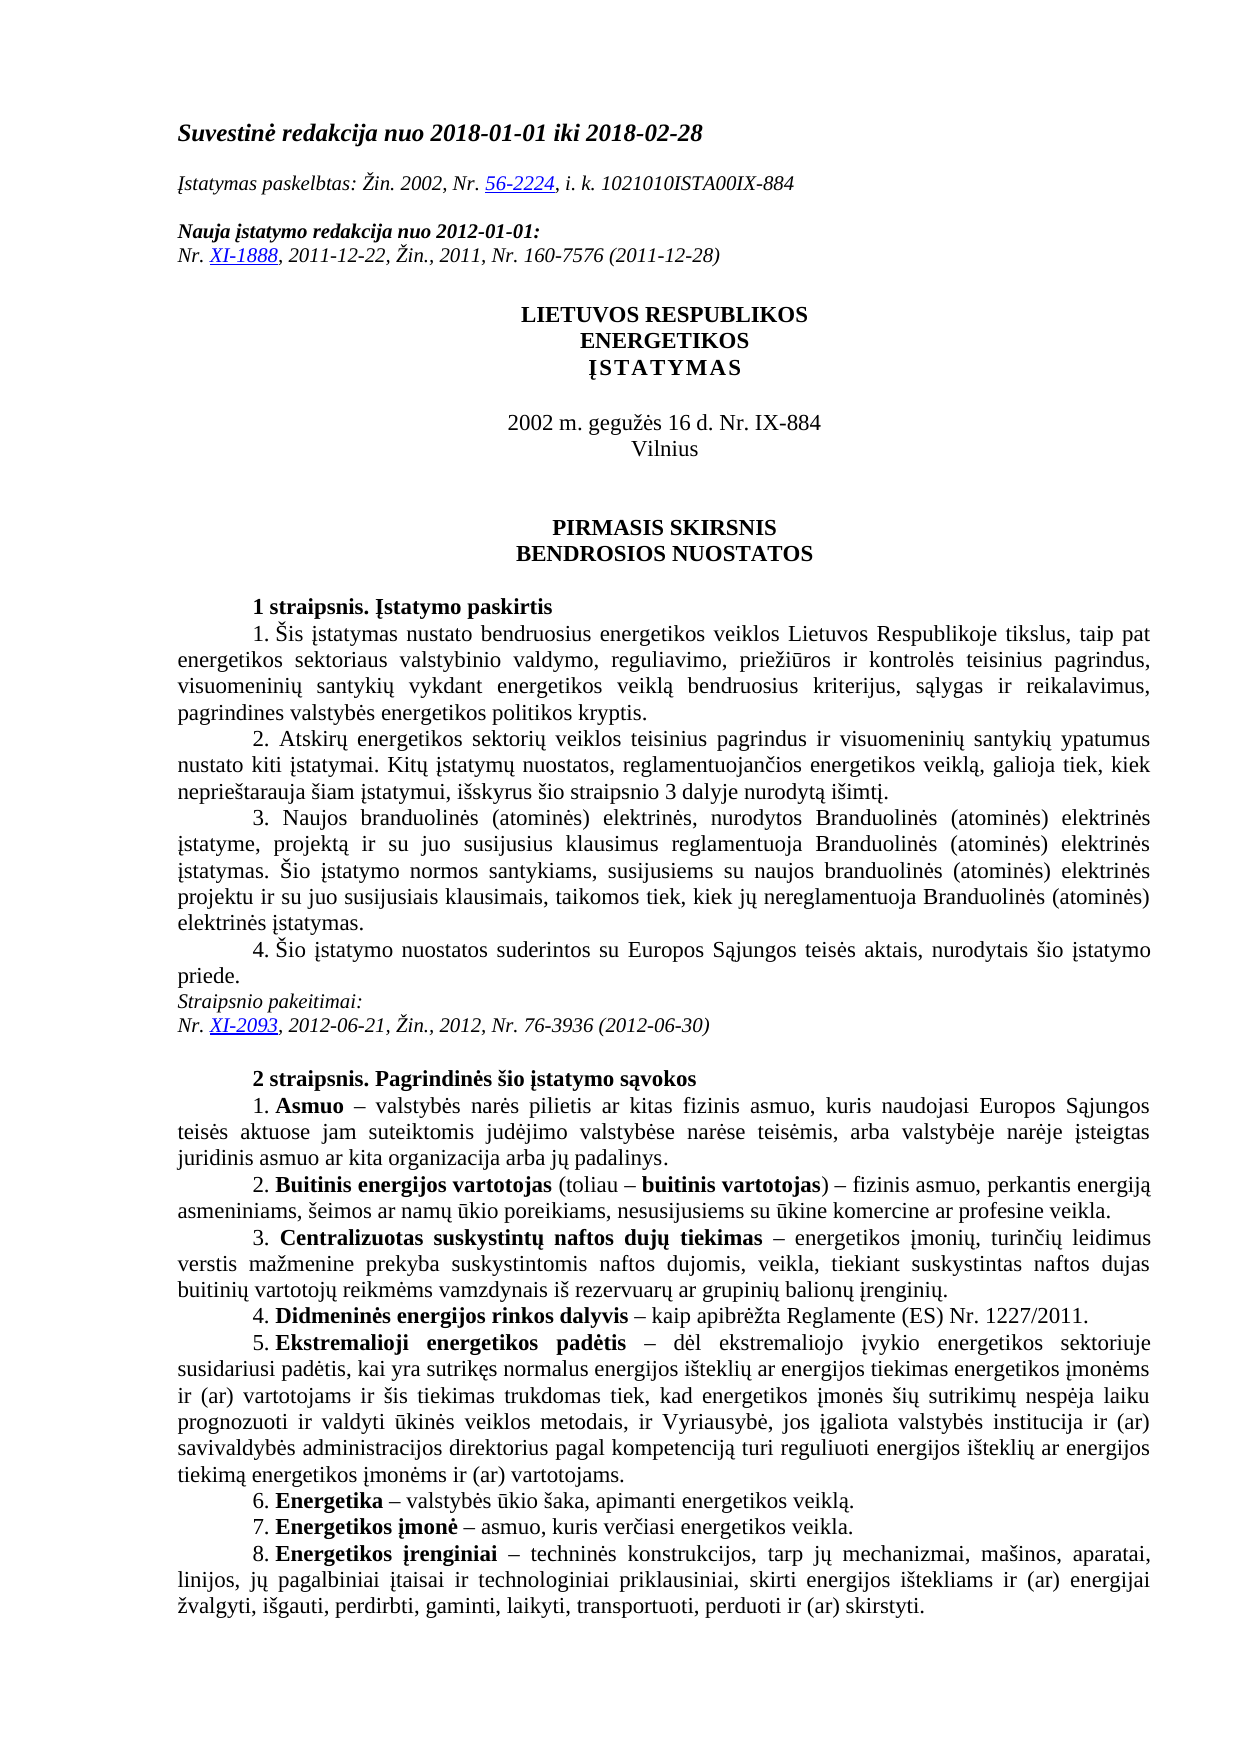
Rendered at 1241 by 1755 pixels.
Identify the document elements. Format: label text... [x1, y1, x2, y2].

text BENDROSIOS NUOSTATOS [177, 541, 1152, 567]
text PIRMASIS SKIRSNIS [177, 514, 1152, 541]
text 6. Energetika – valstybės ūkio šaka, apimanti energetikos veiklą. [177, 1487, 1152, 1513]
text Įstatymas paskelbtas: Žin. 2002, Nr. 56-2224, i. k. 1021010ISTA00IX-884 [177, 171, 1152, 195]
text 1 straipsnis. Įstatymo paskirtis [177, 593, 1152, 619]
text LIETUVOS RESPUBLIKOS ENERGETIKOS ĮSTATYMAS [177, 301, 1152, 380]
text 2 straipsnis. Pagrindinės šio įstatymo sąvokos [177, 1065, 1152, 1092]
text Straipsnio pakeitimai: [177, 988, 1152, 1013]
text 3. Centralizuotas suskystintų naftos dujų tiekimas – energetikos įmonių, turinčių leidimus verstis mažmenine prekyba suskystintomis naftos dujomis, veikla, tiekiant suskystintas naftos dujas buitinių vartotojų reikmėms vamzdynais iš rezervuarų ar grupinių balionų įrenginių. [177, 1223, 1152, 1303]
text 1. Asmuo – valstybės narės pilietis ar kitas fizinis asmuo, kuris naudojasi Europos Sąjungos teisės aktuose jam suteiktomis judėjimo valstybėse narėse teisėmis, arba valstybėje narėje įsteigtas juridinis asmuo ar kita organizacija arba jų padalinys. [177, 1092, 1152, 1171]
text Nr. XI-1888, 2011-12-22, Žin., 2011, Nr. 160-7576 (2011-12-28) [177, 243, 1152, 267]
text 2. Atskirų energetikos sektorių veiklos teisinius pagrindus ir visuomeninių santykių ypatumus nustato kiti įstatymai. Kitų įstatymų nuostatos, reglamentuojančios energetikos veiklą, galioja tiek, kiek neprieštarauja šiam įstatymui, išskyrus šio straipsnio 3 dalyje nurodytą išimtį. [177, 725, 1152, 804]
text 7. Energetikos įmonė – asmuo, kuris verčiasi energetikos veikla. [177, 1513, 1152, 1540]
text 1. Šis įstatymas nustato bendruosius energetikos veiklos Lietuvos Respublikoje tikslus, taip pat energetikos sektoriaus valstybinio valdymo, reguliavimo, priežiūros ir kontrolės teisinius pagrindus, visuomeninių santykių vykdant energetikos veiklą bendruosius kriterijus, sąlygas ir reikalavimus, pagrindines valstybės energetikos politikos kryptis. [177, 619, 1152, 725]
text Suvestinė redakcija nuo 2018-01-01 iki 2018-02-28 [177, 118, 1152, 147]
text Nr. XI-2093, 2012-06-21, Žin., 2012, Nr. 76-3936 (2012-06-30) [177, 1013, 1152, 1037]
text 4. Didmeninės energijos rinkos dalyvis – kaip apibrėžta Reglamente (ES) Nr. 1227/2011. [177, 1303, 1152, 1329]
text 4. Šio įstatymo nuostatos suderintos su Europos Sąjungos teisės aktais, nurodytais šio įstatymo priede. [177, 936, 1152, 988]
text 5. Ekstremalioji energetikos padėtis – dėl ekstremaliojo įvykio energetikos sektoriuje susidariusi padėtis, kai yra sutrikęs normalus energijos išteklių ar energijos tiekimas energetikos įmonėms ir (ar) vartotojams ir šis tiekimas trukdomas tiek, kad energetikos įmonės šių sutrikimų nespėja laiku prognozuoti ir valdyti ūkinės veiklos metodais, ir Vyriausybė, jos įgaliota valstybės institucija ir (ar) savivaldybės administracijos direktorius pagal kompetenciją turi reguliuoti energijos išteklių ar energijos tiekimą energetikos įmonėms ir (ar) vartotojams. [177, 1329, 1152, 1487]
text 8. Energetikos įrenginiai – techninės konstrukcijos, tarp jų mechanizmai, mašinos, aparatai, linijos, jų pagalbiniai įtaisai ir technologiniai priklausiniai, skirti energijos ištekliams ir (ar) energijai žvalgyti, išgauti, perdirbti, gaminti, laikyti, transportuoti, perduoti ir (ar) skirstyti. [177, 1540, 1152, 1619]
text 2. Buitinis energijos vartotojas (toliau – buitinis vartotojas) – fizinis asmuo, perkantis energiją asmeniniams, šeimos ar namų ūkio poreikiams, nesusijusiems su ūkine komercine ar profesine veikla. [177, 1171, 1152, 1223]
text 3. Naujos branduolinės (atominės) elektrinės, nurodytos Branduolinės (atominės) elektrinės įstatyme, projektą ir su juo susijusius klausimus reglamentuoja Branduolinės (atominės) elektrinės įstatymas. Šio įstatymo normos santykiams, susijusiems su naujos branduolinės (atominės) elektrinės projektu ir su juo susijusiais klausimais, taikomos tiek, kiek jų nereglamentuoja Branduolinės (atominės) elektrinės įstatymas. [177, 804, 1152, 936]
text Nauja įstatymo redakcija nuo 2012-01-01: [177, 219, 1152, 243]
text 2002 m. gegužės 16 d. Nr. IX-884 Vilnius [177, 409, 1152, 461]
